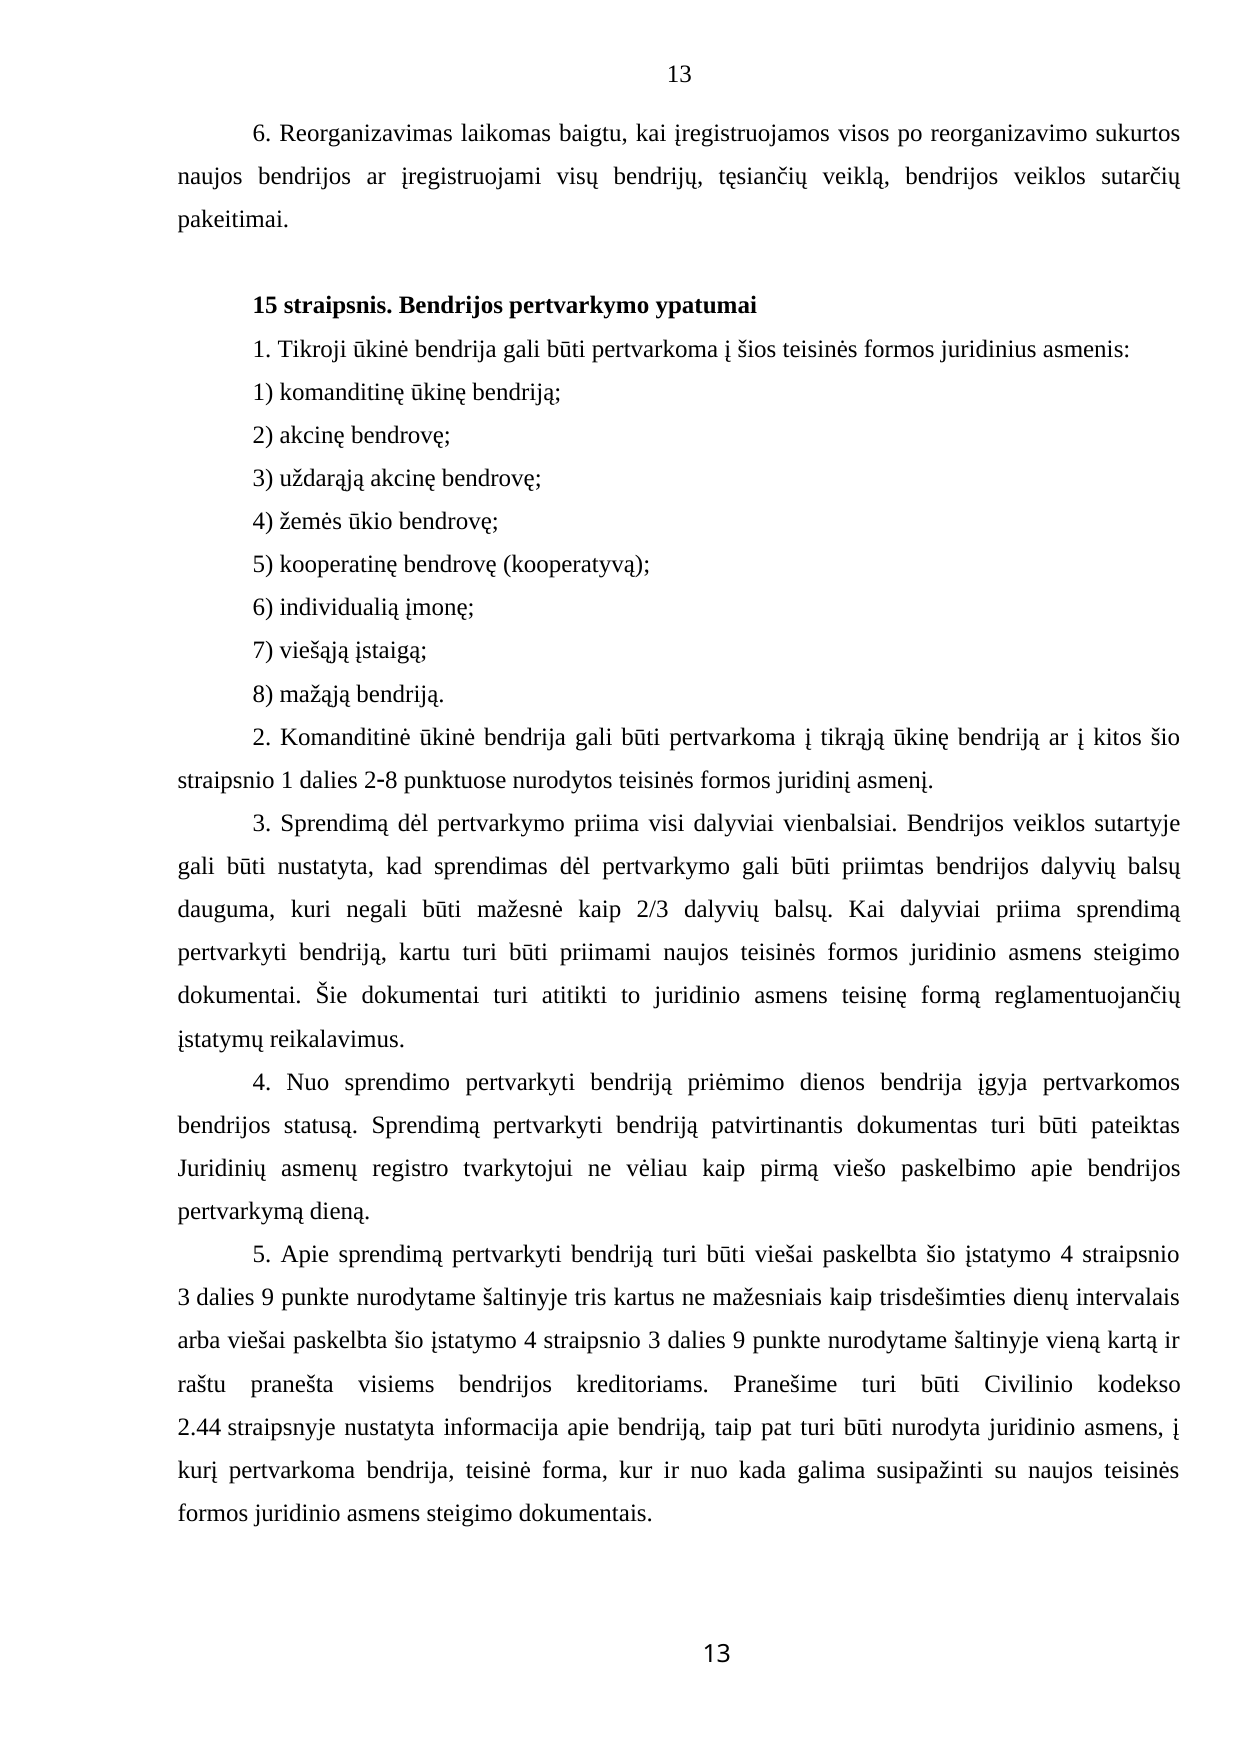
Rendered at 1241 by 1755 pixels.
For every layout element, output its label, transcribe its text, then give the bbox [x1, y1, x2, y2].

text 2) akcinę bendrovę; [177, 420, 1181, 449]
text 4) žemės ūkio bendrovę; [177, 506, 1181, 535]
text 7) viešąją įstaigą; [177, 636, 1181, 664]
text 5) kooperatinę bendrovę (kooperatyvą); [177, 549, 1181, 578]
text 5. Apie sprendimą pertvarkyti bendriją turi būti viešai paskelbta šio įstatymo 4 straipsnio 3 dalies 9 punkte nurodytame šaltinyje tris kartus ne mažesniais kaip trisdešimties dienų intervalais arba viešai paskelbta šio įstatymo 4 straipsnio 3 dalies 9 punkte nurodytame šaltinyje vieną kartą ir raštu pranešta visiems bendrijos kreditoriams. Pranešime turi būti Civilinio kodekso 2.44 straipsnyje nustatyta informacija apie bendriją, taip pat turi būti nurodyta juridinio asmens, į kurį pertvarkoma bendrija, teisinė forma, kur ir nuo kada galima susipažinti su naujos teisinės formos juridinio asmens steigimo dokumentais. [177, 1239, 1181, 1527]
text 1) komanditinę ūkinę bendriją; [177, 377, 1181, 406]
text 6. Reorganizavimas laikomas baigtu, kai įregistruojamos visos po reorganizavimo sukurtos naujos bendrijos ar įregistruojami visų bendrijų, tęsiančių veiklą, bendrijos veiklos sutarčių pakeitimai. [177, 118, 1181, 233]
text 1. Tikroji ūkinė bendrija gali būti pertvarkoma į šios teisinės formos juridinius asmenis: [177, 334, 1181, 362]
text 6) individualią įmonę; [177, 592, 1181, 621]
text 15 straipsnis. Bendrijos pertvarkymo ypatumai [177, 291, 1181, 319]
text 4. Nuo sprendimo pertvarkyti bendriją priėmimo dienos bendrija įgyja pertvarkomos bendrijos statusą. Sprendimą pertvarkyti bendriją patvirtinantis dokumentas turi būti pateiktas Juridinių asmenų registro tvarkytojui ne vėliau kaip pirmą viešo paskelbimo apie bendrijos pertvarkymą dieną. [177, 1067, 1181, 1225]
text 3. Sprendimą dėl pertvarkymo priima visi dalyviai vienbalsiai. Bendrijos veiklos sutartyje gali būti nustatyta, kad sprendimas dėl pertvarkymo gali būti priimtas bendrijos dalyvių balsų dauguma, kuri negali būti mažesnė kaip 2/3 dalyvių balsų. Kai dalyviai priima sprendimą pertvarkyti bendriją, kartu turi būti priimami naujos teisinės formos juridinio asmens steigimo dokumentai. Šie dokumentai turi atitikti to juridinio asmens teisinę formą reglamentuojančių įstatymų reikalavimus. [177, 808, 1181, 1052]
text 2. Komanditinė ūkinė bendrija gali būti pertvarkoma į tikrąją ūkinę bendriją ar į kitos šio straipsnio 1 dalies 28 punktuose nurodytos teisinės formos juridinį asmenį. [177, 722, 1181, 794]
text 3) uždarąją akcinę bendrovę; [177, 463, 1181, 492]
text 8) mažąją bendriją. [177, 679, 1181, 707]
